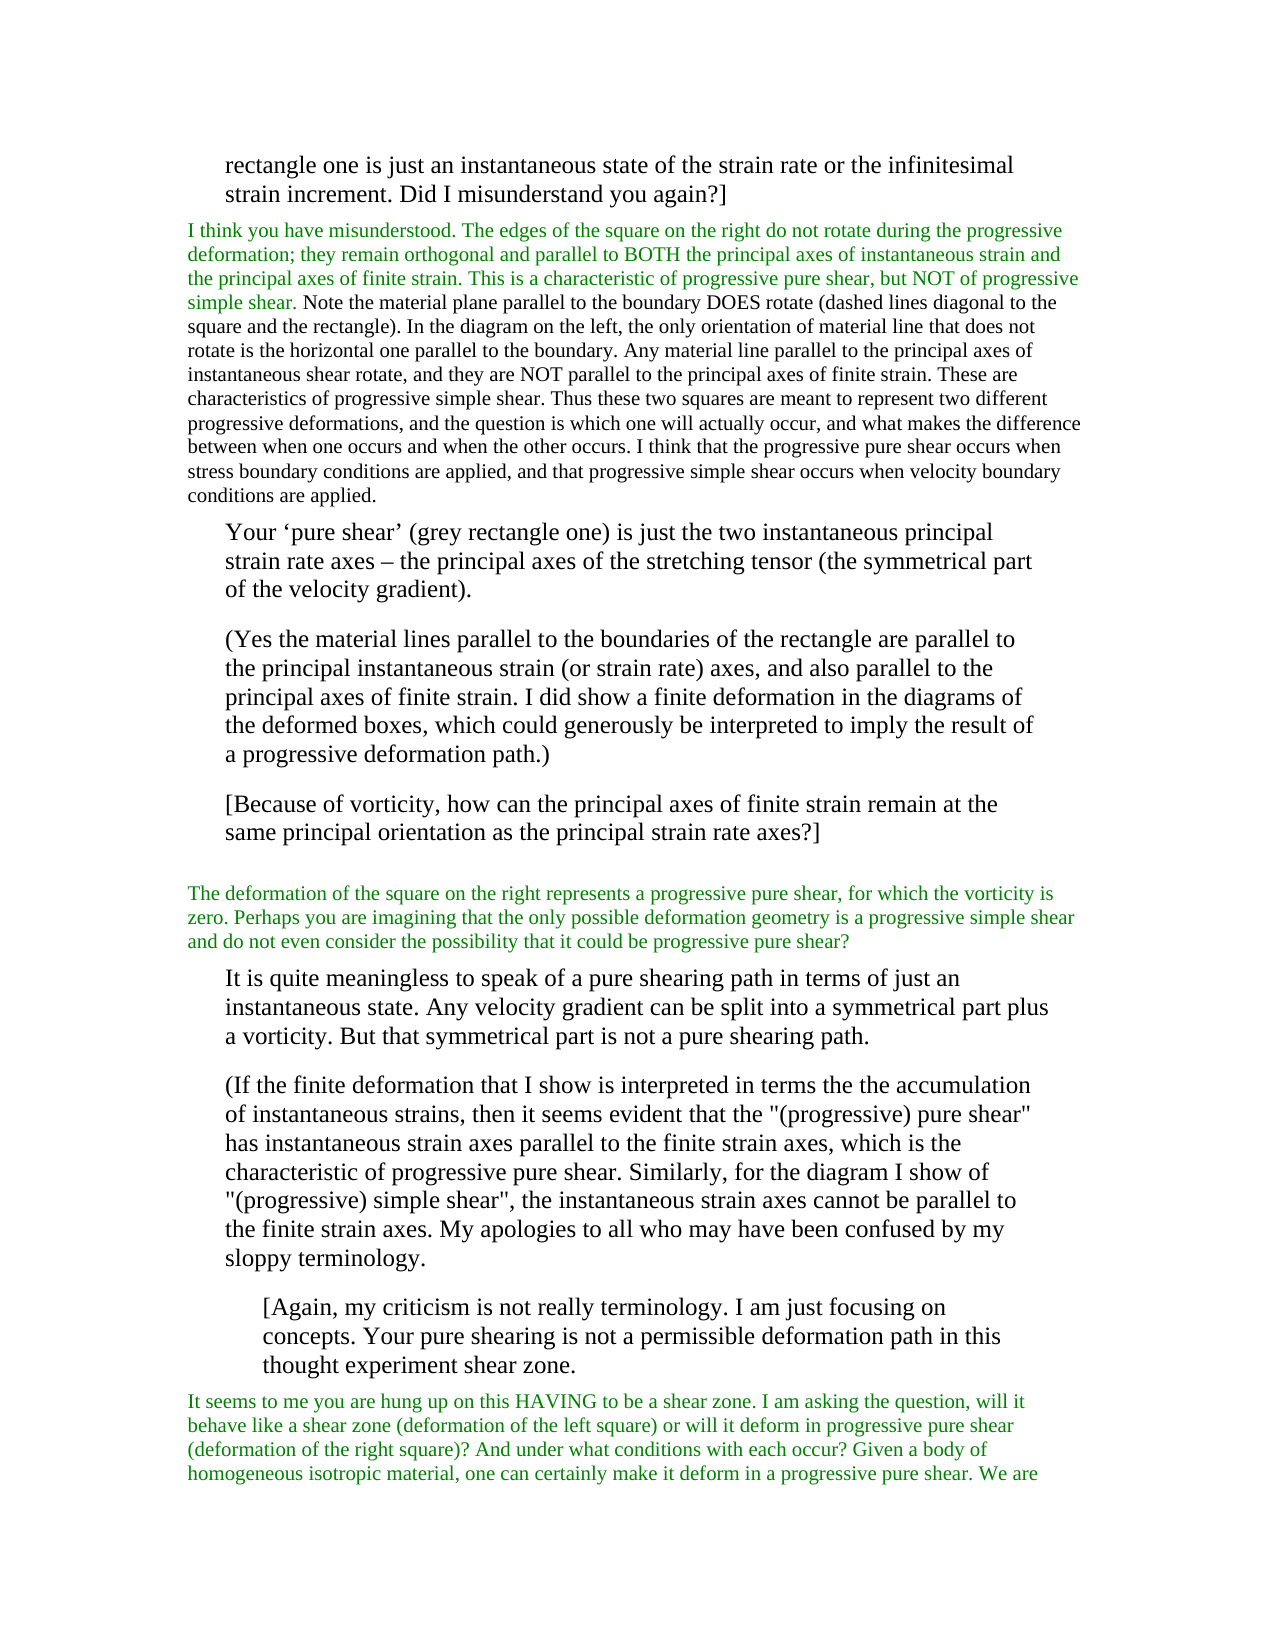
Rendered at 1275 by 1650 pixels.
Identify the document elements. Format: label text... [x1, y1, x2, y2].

text It seems to me you are hung up on this HAVING to be a shear zone. I am asking the question, will it behave like a shear zone (deformation of the left square) or will it deform in progressive pure shear (deformation of the right square)? And under what conditions with each occur? Given a body of homogeneous isotropic material, one can certainly make it deform in a progressive pure shear. We are [187, 1389, 1087, 1485]
text [Because of vorticity, how can the principal axes of finite strain remain at the same principal orientation as the principal strain rate axes?] [225, 789, 1050, 846]
text (If the finite deformation that I show is interpreted in terms the the accumulation of instantaneous strains, then it seems evident that the "(progressive) pure shear" has instantaneous strain axes parallel to the finite strain axes, which is the characteristic of progressive pure shear. Similarly, for the diagram I show of "(progressive) simple shear", the instantaneous strain axes cannot be parallel to the finite strain axes. My apologies to all who may have been confused by my sloppy terminology. [225, 1070, 1050, 1272]
text rectangle one is just an instantaneous state of the strain rate or the infinitesimal strain increment. Did I misunderstand you again?] [225, 150, 1050, 207]
text (Yes the material lines parallel to the boundaries of the rectangle are parallel to the principal instantaneous strain (or strain rate) axes, and also parallel to the principal axes of finite strain. I did show a finite deformation in the diagrams of the deformed boxes, which could generously be interpreted to imply the result of a progressive deformation path.) [225, 624, 1050, 768]
text The deformation of the square on the right represents a progressive pure shear, for which the vorticity is zero. Perhaps you are imagining that the only possible deformation geometry is a progressive simple shear and do not even consider the possibility that it could be progressive pure shear? [187, 857, 1087, 953]
text It is quite meaningless to speak of a pure shearing path in terms of just an instantaneous state. Any velocity gradient can be split into a symmetrical part plus a vorticity. But that symmetrical part is not a pure shearing path. [225, 963, 1050, 1049]
text Your ‘pure shear’ (grey rectangle one) is just the two instantaneous principal strain rate axes – the principal axes of the stretching tensor (the symmetrical part of the velocity gradient). [225, 517, 1050, 603]
text [Again, my criticism is not really terminology. I am just focusing on concepts. Your pure shearing is not a permissible deformation path in this thought experiment shear zone. [262, 1292, 1012, 1379]
text I think you have misunderstood. The edges of the square on the right do not rotate during the progressive deformation; they remain orthogonal and parallel to BOTH the principal axes of instantaneous strain and the principal axes of finite strain. This is a characteristic of progressive pure shear, but NOT of progressive simple shear. Note the material plane parallel to the boundary DOES rotate (dashed lines diagonal to the square and the rectangle). In the diagram on the left, the only orientation of material line that does not rotate is the horizontal one parallel to the boundary. Any material line parallel to the principal axes of instantaneous shear rotate, and they are NOT parallel to the principal axes of finite strain. These are characteristics of progressive simple shear. Thus these two squares are meant to represent two different progressive deformations, and the question is which one will actually occur, and what makes the difference between when one occurs and when the other occurs. I think that the progressive pure shear occurs when stress boundary conditions are applied, and that progressive simple shear occurs when velocity boundary conditions are applied. [187, 218, 1087, 507]
